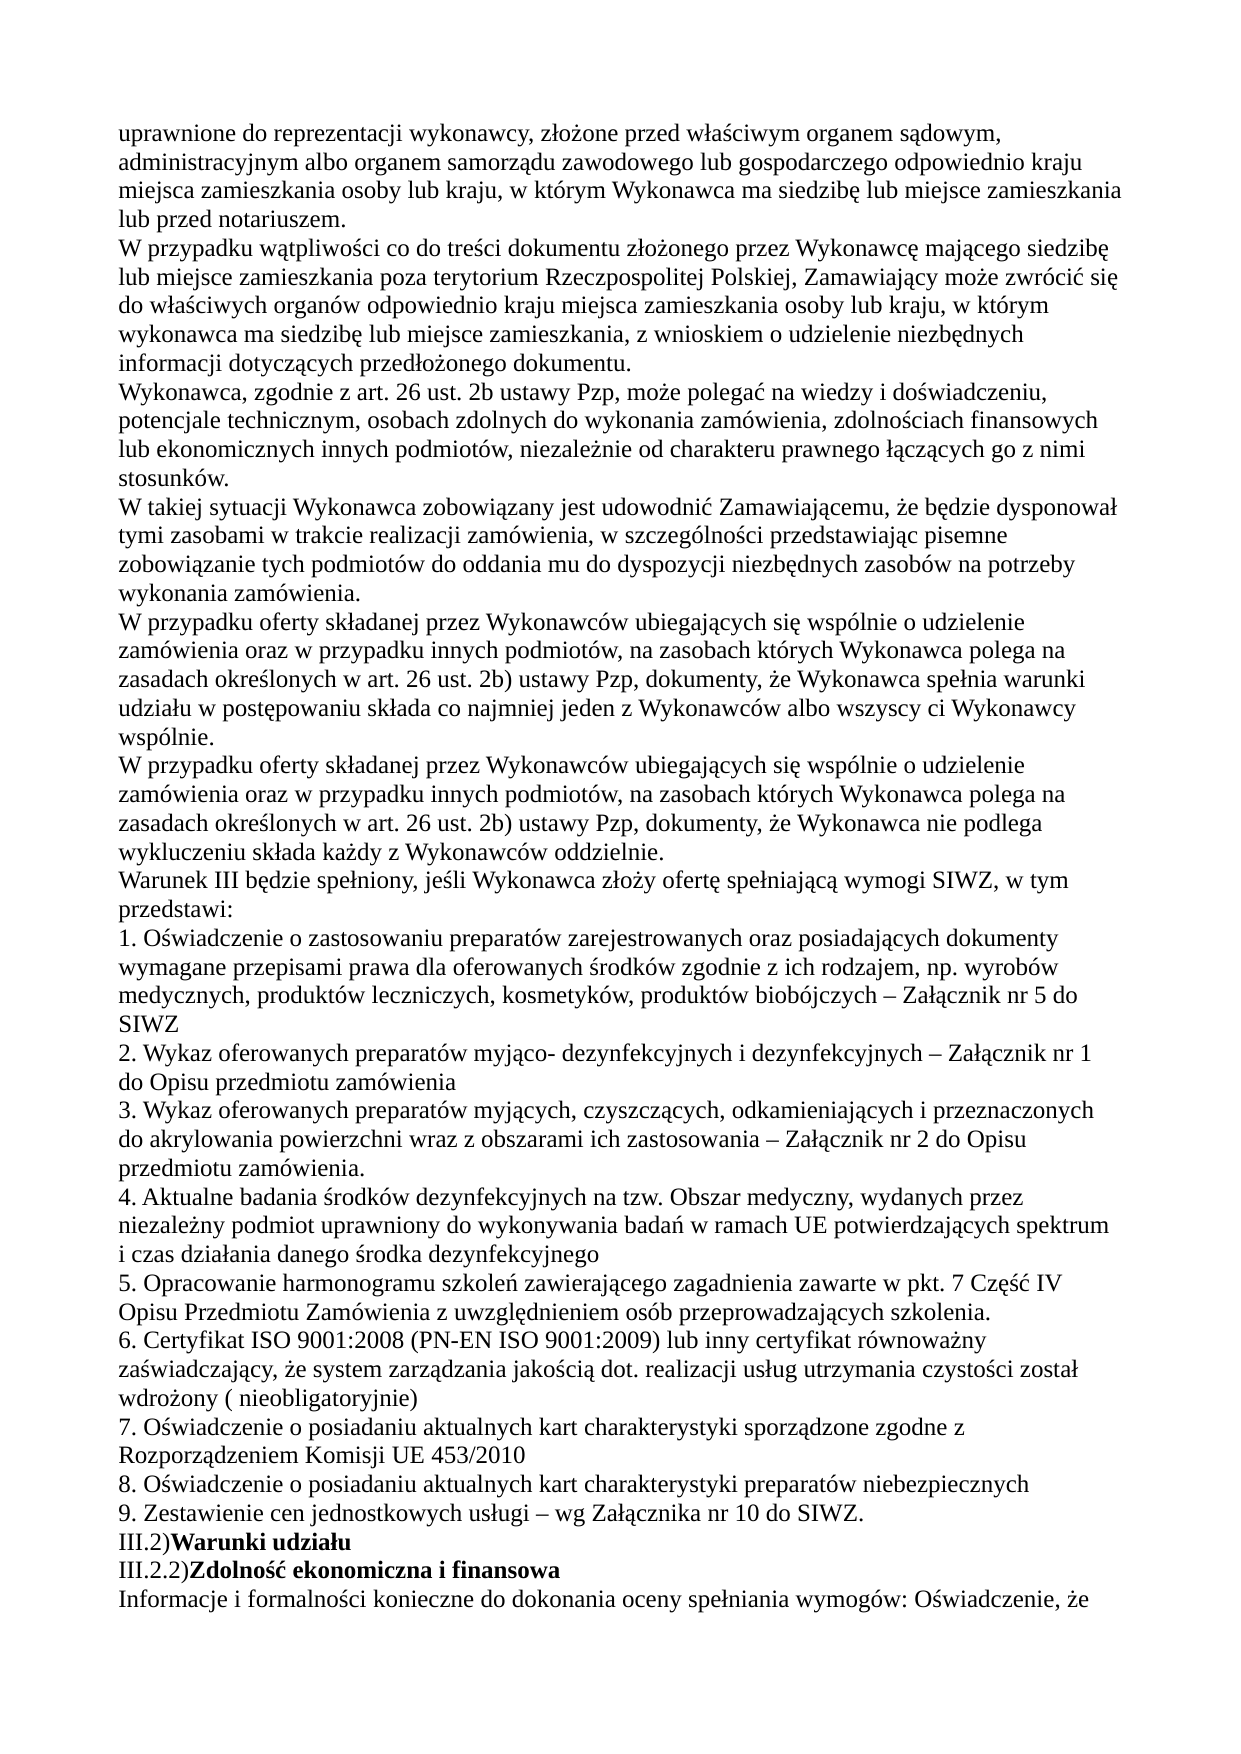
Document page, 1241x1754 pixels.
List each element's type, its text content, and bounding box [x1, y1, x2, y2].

text III.2.2)Zdolność ekonomiczna i finansowa [118, 1556, 1122, 1584]
text uprawnione do reprezentacji wykonawcy, złożone przed właściwym organem sądowym, administracyjnym albo organem samorządu zawodowego lub gospodarczego odpowiednio kraju miejsca zamieszkania osoby lub kraju, w którym Wykonawca ma siedzibę lub miejsce zamieszkania lub przed notariuszem. W przypadku wątpliwości co do treści dokumentu złożonego przez Wykonawcę mającego siedzibę lub miejsce zamieszkania poza terytorium Rzeczpospolitej Polskiej, Zamawiający może zwrócić się do właściwych organów odpowiednio kraju miejsca zamieszkania osoby lub kraju, w którym wykonawca ma siedzibę lub miejsce zamieszkania, z wnioskiem o udzielenie niezbędnych informacji dotyczących przedłożonego dokumentu. Wykonawca, zgodnie z art. 26 ust. 2b ustawy Pzp, może polegać na wiedzy i doświadczeniu, potencjale technicznym, osobach zdolnych do wykonania zamówienia, zdolnościach finansowych lub ekonomicznych innych podmiotów, niezależnie od charakteru prawnego łączących go z nimi stosunków. W takiej sytuacji Wykonawca zobowiązany jest udowodnić Zamawiającemu, że będzie dysponował tymi zasobami w trakcie realizacji zamówienia, w szczególności przedstawiając pisemne zobowiązanie tych podmiotów do oddania mu do dyspozycji niezbędnych zasobów na potrzeby wykonania zamówienia. W przypadku oferty składanej przez Wykonawców ubiegających się wspólnie o udzielenie zamówienia oraz w przypadku innych podmiotów, na zasobach których Wykonawca polega na zasadach określonych w art. 26 ust. 2b) ustawy Pzp, dokumenty, że Wykonawca spełnia warunki udziału w postępowaniu składa co najmniej jeden z Wykonawców albo wszyscy ci Wykonawcy wspólnie. W przypadku oferty składanej przez Wykonawców ubiegających się wspólnie o udzielenie zamówienia oraz w przypadku innych podmiotów, na zasobach których Wykonawca polega na zasadach określonych w art. 26 ust. 2b) ustawy Pzp, dokumenty, że Wykonawca nie podlega wykluczeniu składa każdy z Wykonawców oddzielnie. Warunek III będzie spełniony, jeśli Wykonawca złoży ofertę spełniającą wymogi SIWZ, w tym przedstawi: 1. Oświadczenie o zastosowaniu preparatów zarejestrowanych oraz posiadających dokumenty wymagane przepisami prawa dla oferowanych środków zgodnie z ich rodzajem, np. wyrobów medycznych, produktów leczniczych, kosmetyków, produktów biobójczych – Załącznik nr 5 do SIWZ 2. Wykaz oferowanych preparatów myjąco- dezynfekcyjnych i dezynfekcyjnych – Załącznik nr 1 do Opisu przedmiotu zamówienia 3. Wykaz oferowanych preparatów myjących, czyszczących, odkamieniających i przeznaczonych do akrylowania powierzchni wraz z obszarami ich zastosowania – Załącznik nr 2 do Opisu przedmiotu zamówienia. 4. Aktualne badania środków dezynfekcyjnych na tzw. Obszar medyczny, wydanych przez niezależny podmiot uprawniony do wykonywania badań w ramach UE potwierdzających spektrum i czas działania danego środka dezynfekcyjnego 5. Opracowanie harmonogramu szkoleń zawierającego zagadnienia zawarte w pkt. 7 Część IV Opisu Przedmiotu Zamówienia z uwzględnieniem osób przeprowadzających szkolenia. 6. Certyfikat ISO 9001:2008 (PN-EN ISO 9001:2009) lub inny certyfikat równoważny zaświadczający, że system zarządzania jakością dot. realizacji usług utrzymania czystości został wdrożony ( nieobligatoryjnie) 7. Oświadczenie o posiadaniu aktualnych kart charakterystyki sporządzone zgodne z Rozporządzeniem Komisji UE 453/2010 8. Oświadczenie o posiadaniu aktualnych kart charakterystyki preparatów niebezpiecznych 9. Zestawienie cen jednostkowych usługi – wg Załącznika nr 10 do SIWZ. [118, 118, 1122, 1527]
text III.2)Warunki udziału [118, 1527, 1122, 1556]
text Informacje i formalności konieczne do dokonania oceny spełniania wymogów: Oświadczenie, że [118, 1584, 1122, 1613]
